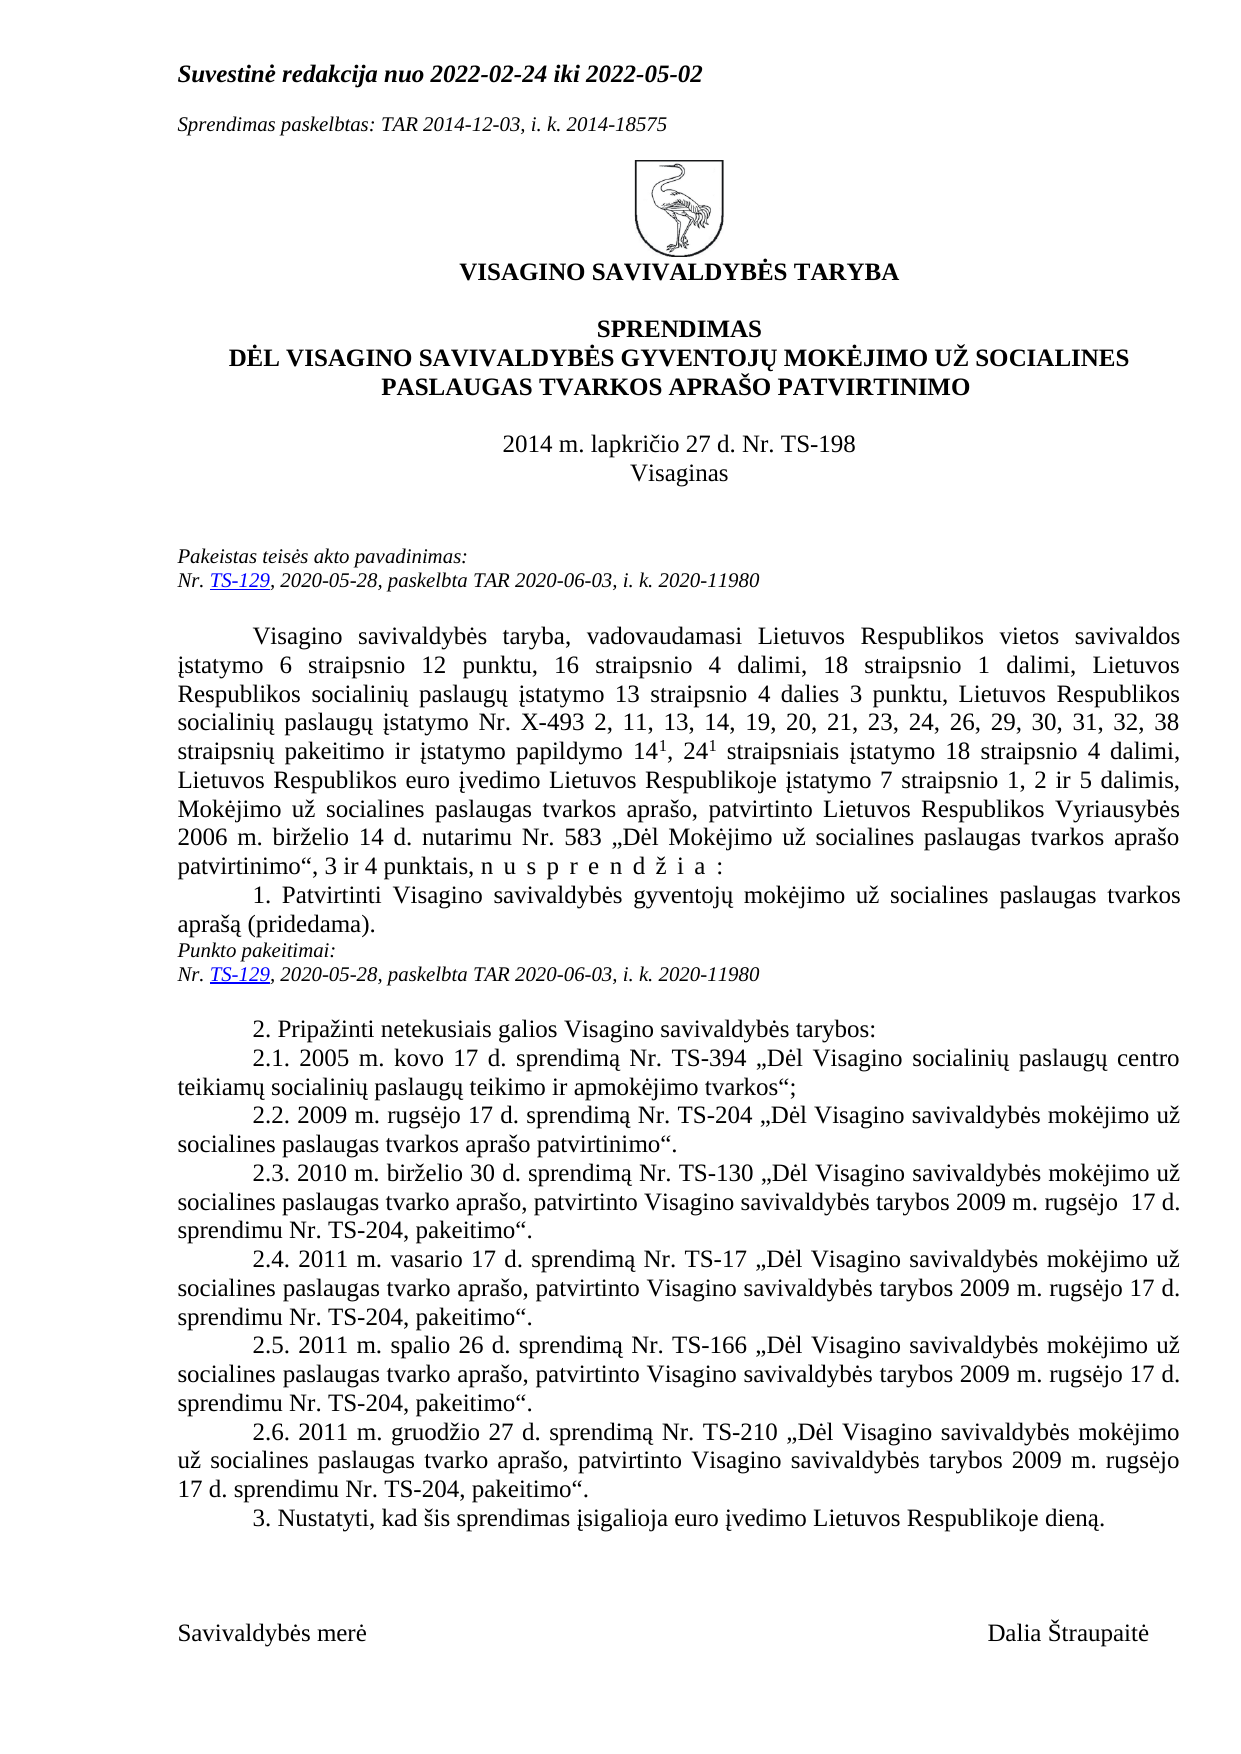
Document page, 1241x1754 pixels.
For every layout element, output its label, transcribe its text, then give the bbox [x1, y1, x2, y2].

text 1. Patvirtinti Visagino savivaldybės gyventojų mokėjimo už socialines paslaugas tvarkos aprašą (pridedama). [177, 880, 1181, 937]
text 2.5. 2011 m. spalio 26 d. sprendimą Nr. TS-166 „Dėl Visagino savivaldybės mokėjimo už socialines paslaugas tvarko aprašo, patvirtinto Visagino savivaldybės tarybos 2009 m. rugsėjo 17 d. sprendimu Nr. TS-204, pakeitimo“. [177, 1331, 1181, 1417]
text Punkto pakeitimai: [177, 937, 1181, 962]
text 2.3. 2010 m. birželio 30 d. sprendimą Nr. TS-130 „Dėl Visagino savivaldybės mokėjimo už socialines paslaugas tvarko aprašo, patvirtinto Visagino savivaldybės tarybos 2009 m. rugsėjo 17 d. sprendimu Nr. TS-204, pakeitimo“. [177, 1158, 1181, 1244]
text 2.6. 2011 m. gruodžio 27 d. sprendimą Nr. TS-210 „Dėl Visagino savivaldybės mokėjimo už socialines paslaugas tvarko aprašo, patvirtinto Visagino savivaldybės tarybos 2009 m. rugsėjo 17 d. sprendimu Nr. TS-204, pakeitimo“. [177, 1417, 1181, 1503]
text 2.4. 2011 m. vasario 17 d. sprendimą Nr. TS-17 „Dėl Visagino savivaldybės mokėjimo už socialines paslaugas tvarko aprašo, patvirtinto Visagino savivaldybės tarybos 2009 m. rugsėjo 17 d. sprendimu Nr. TS-204, pakeitimo“. [177, 1244, 1181, 1331]
text DĖL VISAGINO SAVIVALDYBĖS GYVENTOJŲ MOKĖJIMO UŽ SOCIALINES PASLAUGAS TVARKOS APRAŠO PATVIRTINIMO [177, 343, 1181, 401]
text Visaginas [177, 458, 1181, 487]
text Nr. TS-129, 2020-05-28, paskelbta TAR 2020-06-03, i. k. 2020-11980 [177, 962, 1181, 986]
text Savivaldybės merė Dalia Štraupaitė [177, 1618, 1181, 1647]
text 2014 m. lapkričio 27 d. Nr. TS-198 [177, 429, 1181, 458]
text Suvestinė redakcija nuo 2022-02-24 iki 2022-05-02 [177, 59, 1181, 88]
text Visagino savivaldybės taryba [177, 257, 1181, 286]
text 2. Pripažinti netekusiais galios Visagino savivaldybės tarybos: [177, 1014, 1181, 1043]
text 3. Nustatyti, kad šis sprendimas įsigalioja euro įvedimo Lietuvos Respublikoje dieną. [177, 1503, 1181, 1532]
text Visagino savivaldybės taryba, vadovaudamasi Lietuvos Respublikos vietos savivaldos įstatymo 6 straipsnio 12 punktu, 16 straipsnio 4 dalimi, 18 straipsnio 1 dalimi, Lietuvos Respublikos socialinių paslaugų įstatymo 13 straipsnio 4 dalies 3 punktu, Lietuvos Respublikos socialinių paslaugų įstatymo Nr. X-493 2, 11, 13, 14, 19, 20, 21, 23, 24, 26, 29, 30, 31, 32, 38 straipsnių pakeitimo ir įstatymo papildymo 141, 241 straipsniais įstatymo 18 straipsnio 4 dalimi, Lietuvos Respublikos euro įvedimo Lietuvos Respublikoje įstatymo 7 straipsnio 1, 2 ir 5 dalimis, Mokėjimo už socialines paslaugas tvarkos aprašo, patvirtinto Lietuvos Respublikos Vyriausybės 2006 m. birželio 14 d. nutarimu Nr. 583 „Dėl Mokėjimo už socialines paslaugas tvarkos aprašo patvirtinimo“, 3 ir 4 punktais, nusprendžia: [177, 621, 1181, 880]
text Nr. TS-129, 2020-05-28, paskelbta TAR 2020-06-03, i. k. 2020-11980 [177, 568, 1181, 592]
text 2.1. 2005 m. kovo 17 d. sprendimą Nr. TS-394 „Dėl Visagino socialinių paslaugų centro teikiamų socialinių paslaugų teikimo ir apmokėjimo tvarkos“; [177, 1043, 1181, 1101]
text Sprendimas paskelbtas: TAR 2014-12-03, i. k. 2014-18575 [177, 112, 1181, 136]
text Pakeistas teisės akto pavadinimas: [177, 544, 1181, 568]
text 2.2. 2009 m. rugsėjo 17 d. sprendimą Nr. TS-204 „Dėl Visagino savivaldybės mokėjimo už socialines paslaugas tvarkos aprašo patvirtinimo“. [177, 1101, 1181, 1158]
text sprendimas [177, 314, 1181, 343]
